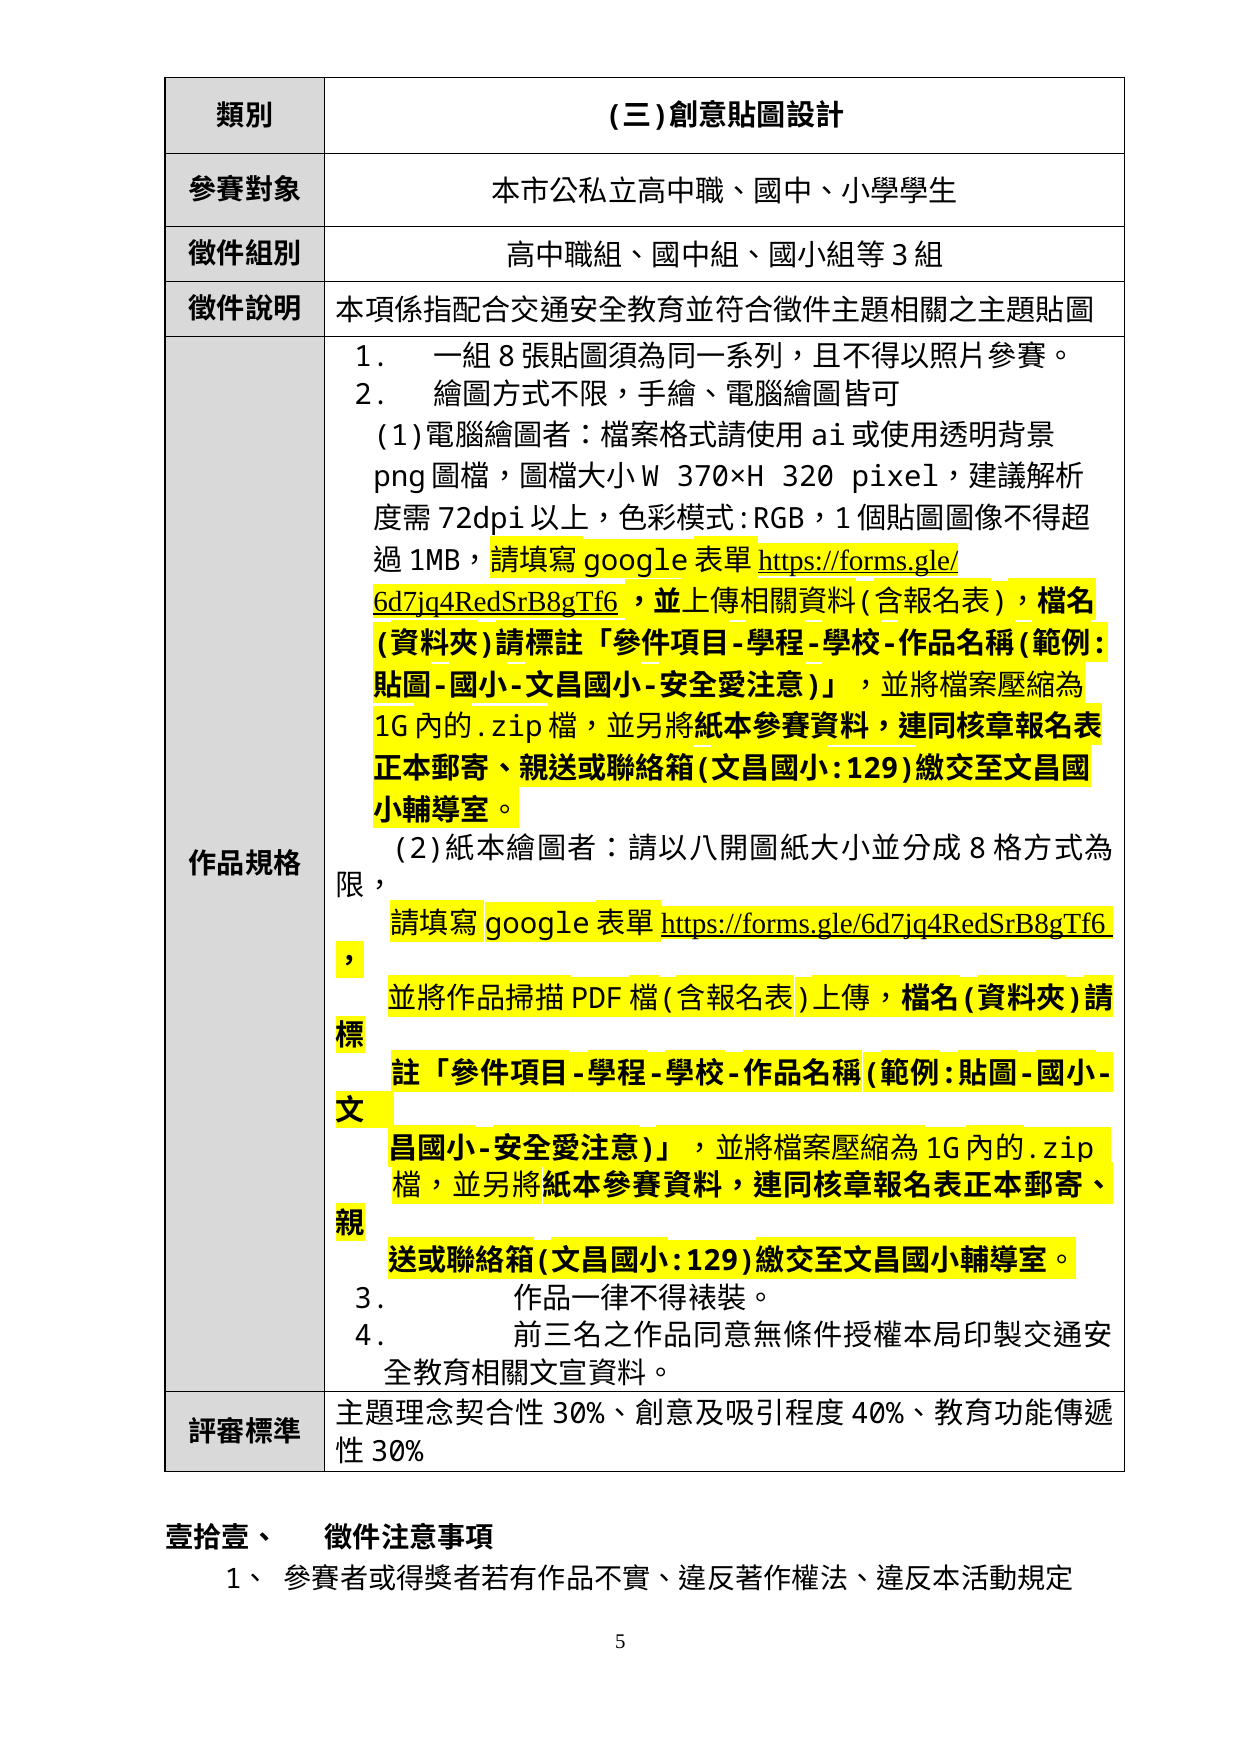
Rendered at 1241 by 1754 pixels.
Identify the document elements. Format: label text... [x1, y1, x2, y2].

table_header (三)創意貼圖設計 [325, 78, 1124, 153]
list 參賽者或得獎者若有作品不實、違反著作權法、違反本活動規定 [224, 1555, 1075, 1597]
table_cell 參賽對象 [166, 154, 324, 226]
table_cell 主題理念契合性30%、創意及吸引程度40%、教育功能傳遞性30% [325, 1392, 1124, 1471]
table_cell 評審標準 [166, 1392, 324, 1471]
table_cell 高中職組、國中組、國小組等3組 [325, 227, 1124, 281]
list 徵件注意事項 [165, 1514, 1075, 1555]
table_cell 徵件說明 [166, 282, 324, 336]
table_cell 徵件組別 [166, 227, 324, 281]
table_cell 一組8張貼圖須為同一系列，且不得以照片參賽。 繪圖方式不限，手繪、電腦繪圖皆可 (1)電腦繪圖者：檔案格式請使用ai或使用透明背景png圖檔，圖檔大小W 370×H 320 pixel，建議解析度需72dpi以上，色彩模式:RGB，1個貼圖圖像不得超過1MB，請填寫google表單https://forms.gle/6d7jq4RedSrB8gTf6 ，並上傳相關資料(含報名表)，檔名(資料夾)請標註「參件項目-學程-學校-作品名稱(範例:貼圖-國小-文昌國小-安全愛注意)」，並將檔案壓縮為1G內的.zip檔，並另將紙本參賽資料，連同核章報名表正本郵寄、親送或聯絡箱(文昌國小:129)繳交至文昌國小輔導室。 (2)紙本繪圖者：請以八開圖紙大小並分成8格方式為限， 請填寫google表單https://forms.gle/6d7jq4RedSrB8gTf6 ， 並將作品掃描PDF檔(含報名表)上傳，檔名(資料夾)請標 註「參件項目-學程-學校-作品名稱(範例:貼圖-國小-文 昌國小-安全愛注意)」，並將檔案壓縮為1G內的.zip 檔，並另將紙本參賽資料，連同核章報名表正本郵寄、親 送或聯絡箱(文昌國小:129)繳交至文昌國小輔導室。 作品一律不得裱裝。 前三名之作品同意無條件授權本局印製交通安全教育相關文宣資料。 [325, 337, 1124, 1391]
table_cell 本市公私立高中職、國中、小學學生 [325, 154, 1124, 226]
table_cell 作品規格 [166, 337, 324, 1391]
table_cell 本項係指配合交通安全教育並符合徵件主題相關之主題貼圖 [325, 282, 1124, 336]
table_header 類別 [166, 78, 324, 153]
